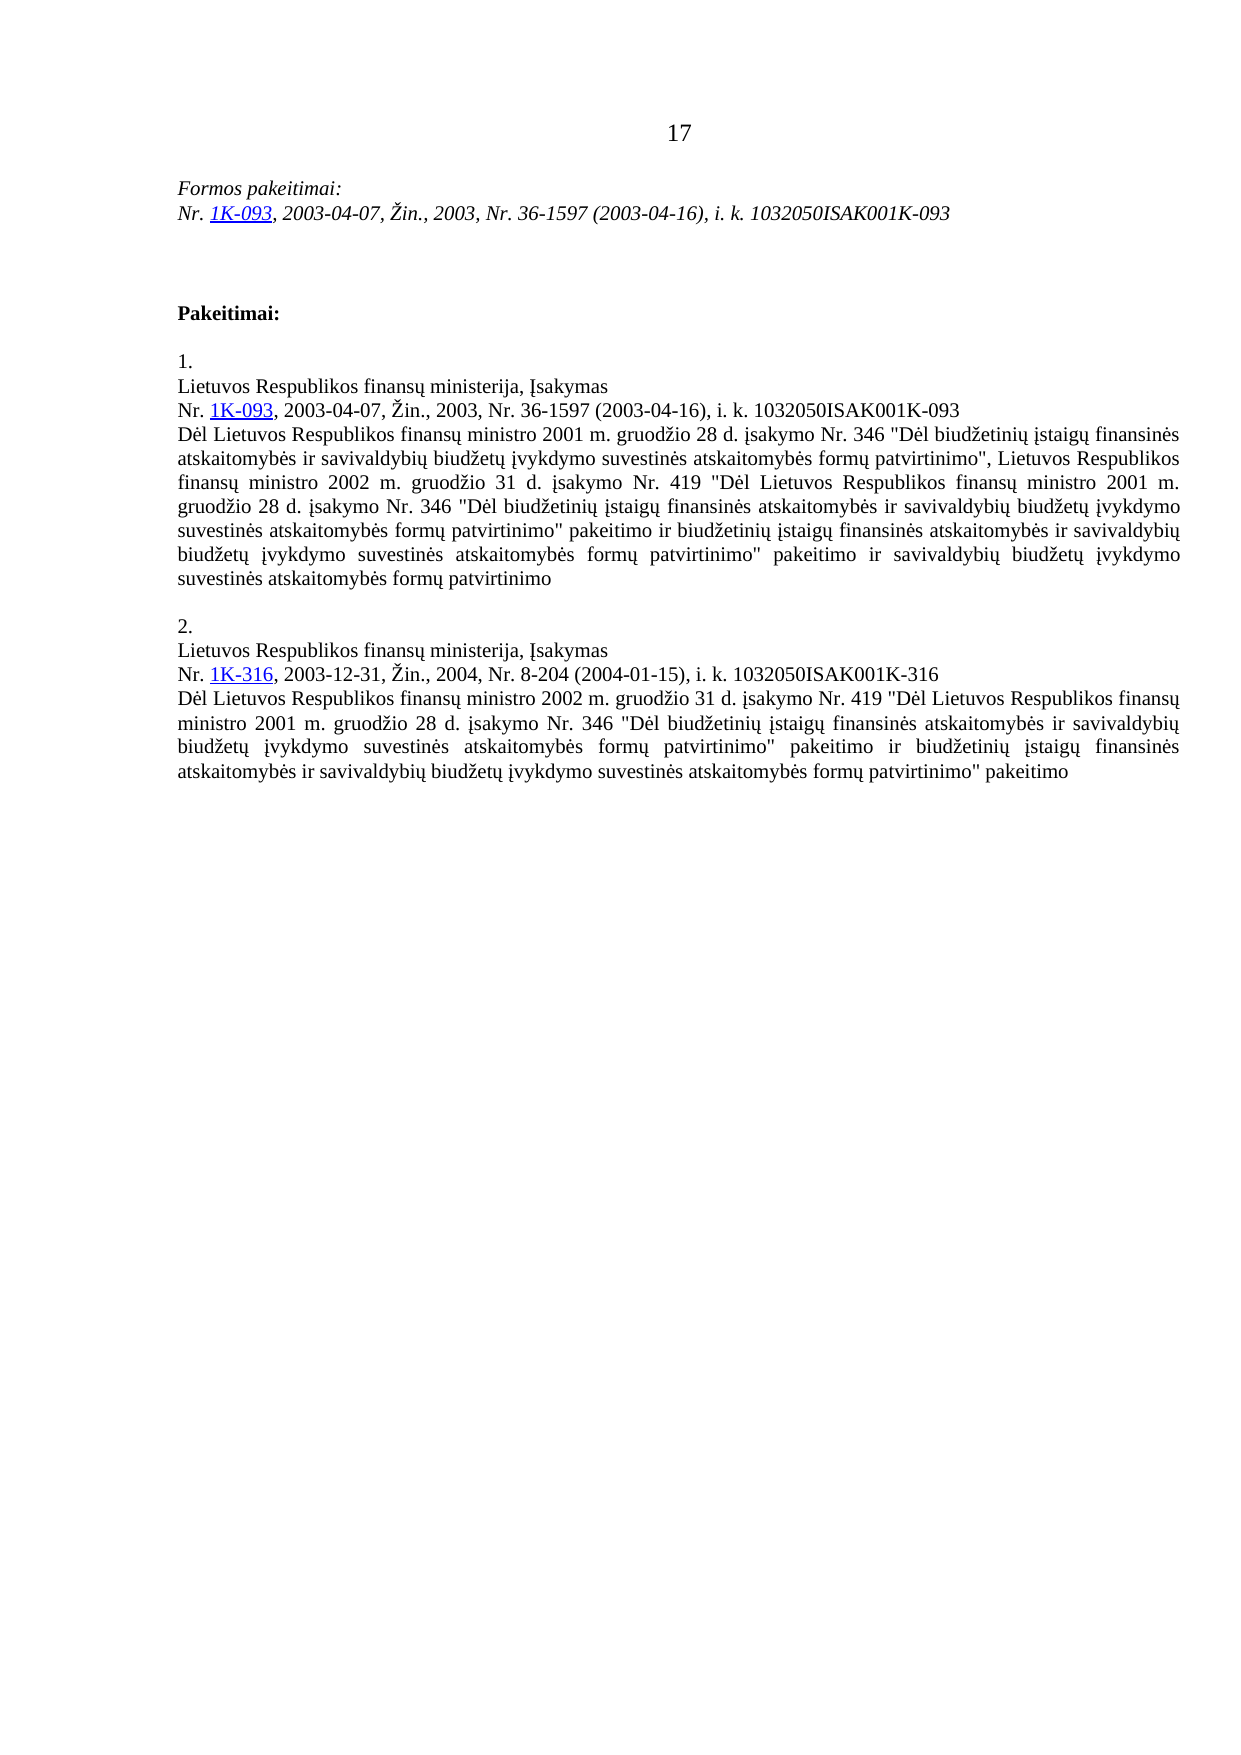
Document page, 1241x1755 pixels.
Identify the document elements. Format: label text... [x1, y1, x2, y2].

text Formos pakeitimai: [177, 176, 1181, 200]
text 2. [177, 614, 1181, 638]
text Lietuvos Respublikos finansų ministerija, Įsakymas [177, 373, 1181, 398]
text Dėl Lietuvos Respublikos finansų ministro 2002 m. gruodžio 31 d. įsakymo Nr. 419 "Dėl Lietuvos Respublikos finansų ministro 2001 m. gruodžio 28 d. įsakymo Nr. 346 "Dėl biudžetinių įstaigų finansinės atskaitomybės ir savivaldybių biudžetų įvykdymo suvestinės atskaitomybės formų patvirtinimo" pakeitimo ir biudžetinių įstaigų finansinės atskaitomybės ir savivaldybių biudžetų įvykdymo suvestinės atskaitomybės formų patvirtinimo" pakeitimo [177, 686, 1181, 783]
text Nr. 1K-093, 2003-04-07, Žin., 2003, Nr. 36-1597 (2003-04-16), i. k. 1032050ISAK001K-093 [177, 200, 1181, 224]
text Dėl Lietuvos Respublikos finansų ministro 2001 m. gruodžio 28 d. įsakymo Nr. 346 "Dėl biudžetinių įstaigų finansinės atskaitomybės ir savivaldybių biudžetų įvykdymo suvestinės atskaitomybės formų patvirtinimo", Lietuvos Respublikos finansų ministro 2002 m. gruodžio 31 d. įsakymo Nr. 419 "Dėl Lietuvos Respublikos finansų ministro 2001 m. gruodžio 28 d. įsakymo Nr. 346 "Dėl biudžetinių įstaigų finansinės atskaitomybės ir savivaldybių biudžetų įvykdymo suvestinės atskaitomybės formų patvirtinimo" pakeitimo ir biudžetinių įstaigų finansinės atskaitomybės ir savivaldybių biudžetų įvykdymo suvestinės atskaitomybės formų patvirtinimo" pakeitimo ir savivaldybių biudžetų įvykdymo suvestinės atskaitomybės formų patvirtinimo [177, 422, 1181, 590]
text 1. [177, 349, 1181, 373]
text Lietuvos Respublikos finansų ministerija, Įsakymas [177, 638, 1181, 662]
text Nr. 1K-316, 2003-12-31, Žin., 2004, Nr. 8-204 (2004-01-15), i. k. 1032050ISAK001K-316 [177, 662, 1181, 686]
text Nr. 1K-093, 2003-04-07, Žin., 2003, Nr. 36-1597 (2003-04-16), i. k. 1032050ISAK001K-093 [177, 398, 1181, 422]
text Pakeitimai: [177, 301, 1181, 325]
